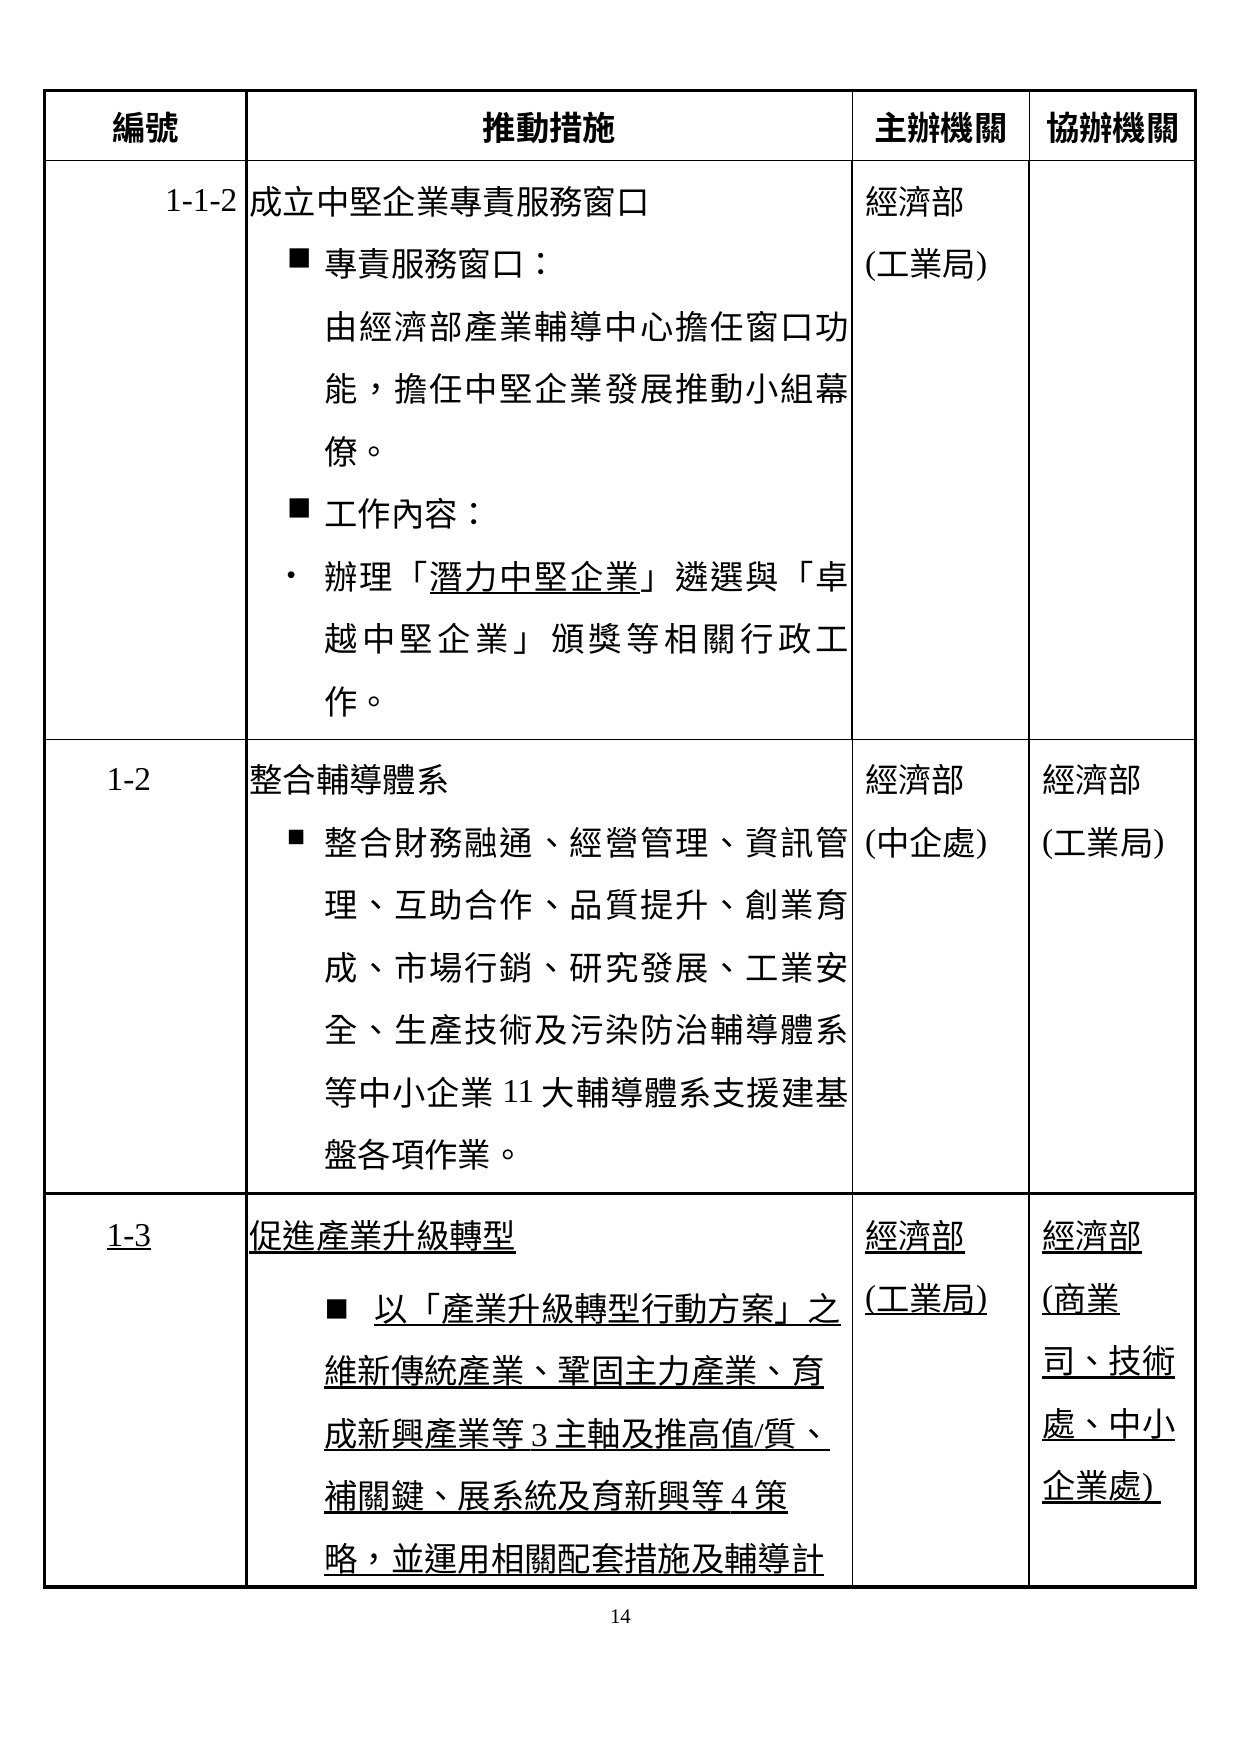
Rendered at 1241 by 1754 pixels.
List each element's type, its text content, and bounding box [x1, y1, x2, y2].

table_cell 1-2 [104, 740, 162, 1192]
table_cell [46, 161, 103, 739]
table_cell [162, 740, 245, 1192]
table_cell 1-1-2 [162, 161, 245, 739]
table_header 主辦機關 [853, 92, 1029, 160]
table_cell 經濟部 (中企處) [853, 740, 1028, 1192]
table_cell [46, 740, 103, 1192]
table_header 推動措施 [248, 92, 852, 160]
table_cell 經濟部 (商業司、技術處、中小企業處) [1030, 1195, 1194, 1585]
table_cell 促進產業升級轉型 以「產業升級轉型行動方案」之維新傳統產業、鞏固主力產業、育成新興產業等3主軸及推高值/質、補關鍵、展系統及育新興等4策略，並運用相關配套措施及輔導計 [248, 1195, 852, 1585]
table_cell 經濟部 (工業局) [1030, 740, 1194, 1192]
table_cell 成立中堅企業專責服務窗口 專責服務窗口： 由經濟部產業輔導中心擔任窗口功能，擔任中堅企業發展推動小組幕僚。 工作內容： 辦理「潛力中堅企業」遴選與「卓越中堅企業」頒獎等相關行政工作。 [248, 161, 851, 739]
table_cell 整合輔導體系 整合財務融通、經營管理、資訊管理、互助合作、品質提升、創業育成、市場行銷、研究發展、工業安全、生產技術及污染防治輔導體系等中小企業11大輔導體系支援建基盤各項作業。 [248, 740, 852, 1192]
table_cell 經濟部 (工業局) [853, 1195, 1028, 1585]
table_cell [104, 161, 162, 739]
table_cell [1030, 161, 1194, 739]
table_cell 1-3 [104, 1195, 162, 1585]
table_cell [46, 1195, 103, 1585]
table_cell 經濟部 (工業局) [853, 161, 1028, 739]
table_header 協辦機關 [1030, 92, 1194, 160]
table_header 編號 [46, 92, 245, 160]
table_cell [162, 1195, 245, 1585]
